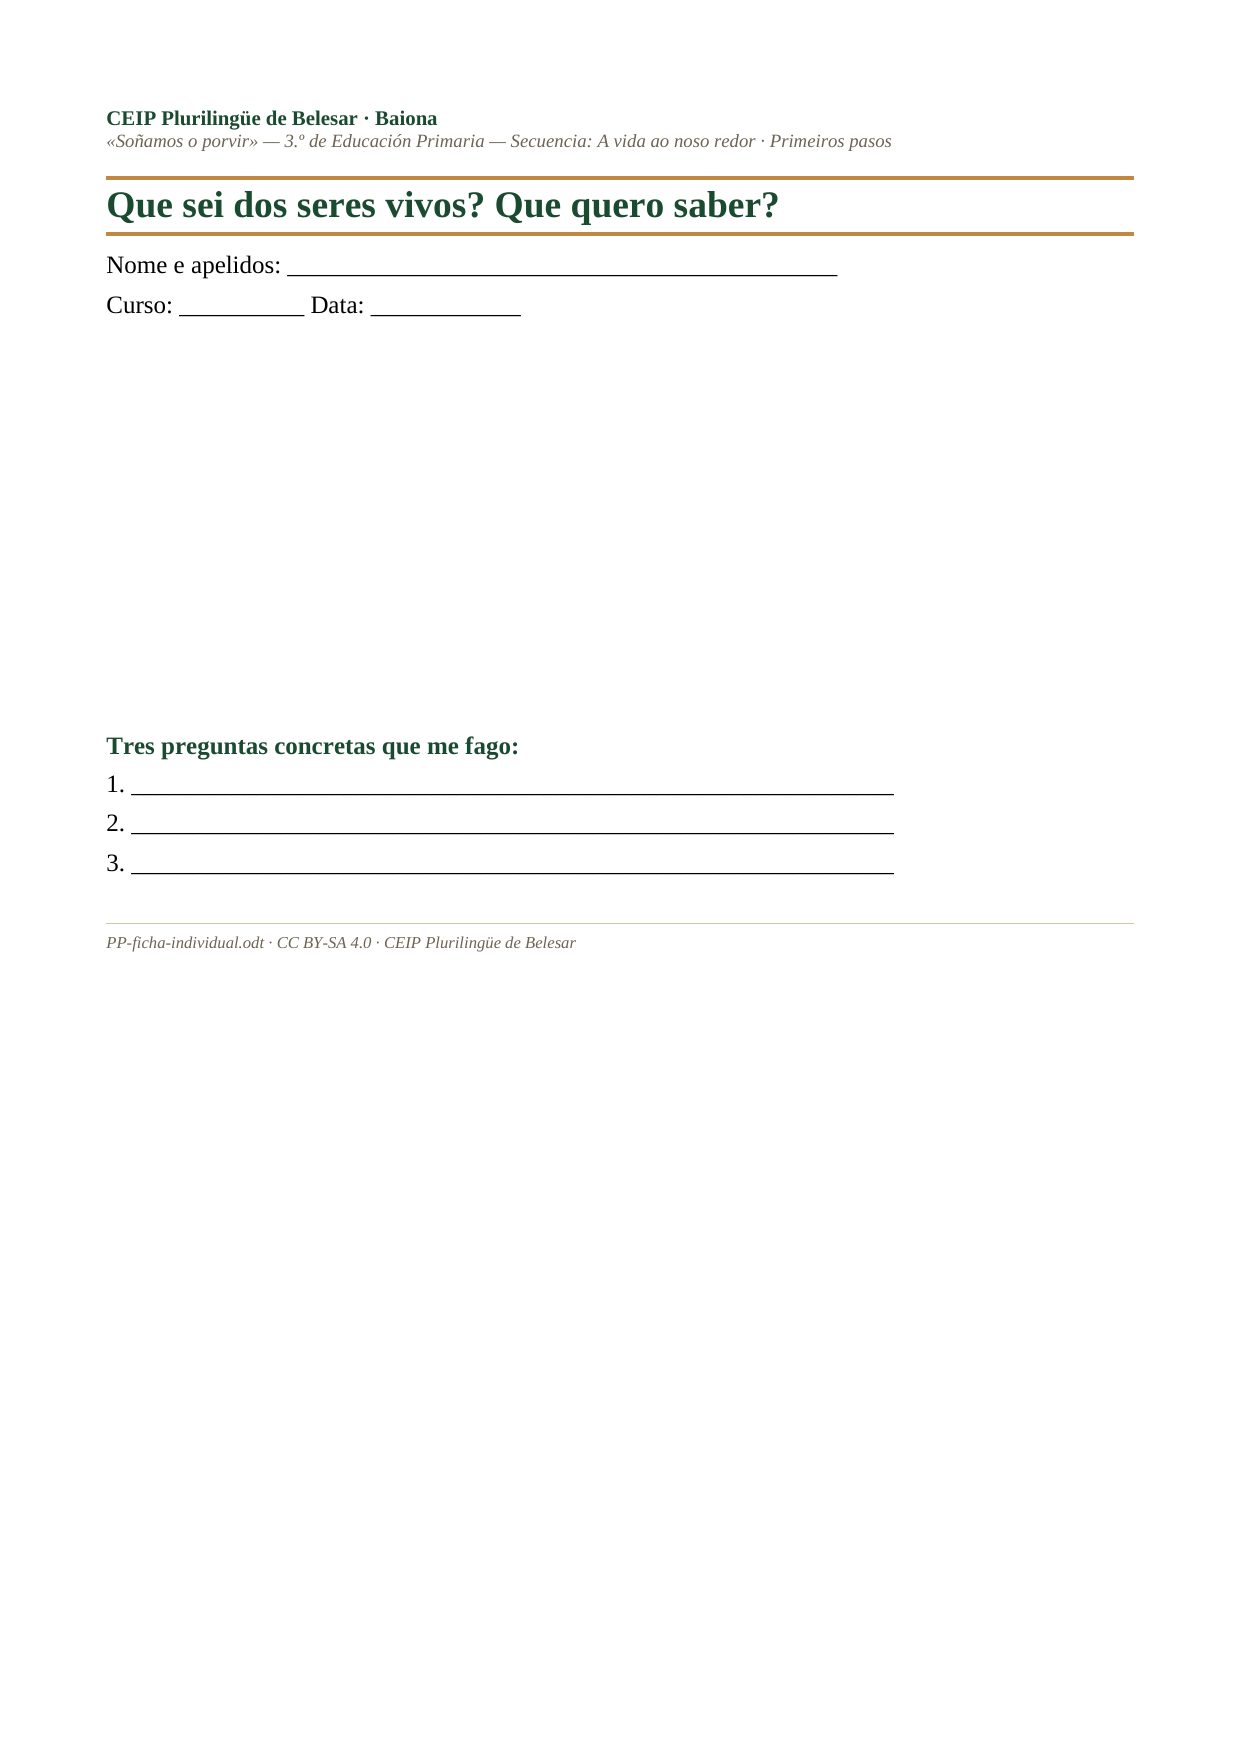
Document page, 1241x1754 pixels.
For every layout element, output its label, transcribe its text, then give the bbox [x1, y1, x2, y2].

table_cell [106, 590, 620, 629]
table_cell [106, 432, 620, 472]
text Tres preguntas concretas que me fago: [106, 731, 1134, 760]
table_cell [106, 472, 620, 511]
table_cell [106, 629, 620, 668]
text Nome e apelidos: ____________________________________________ [106, 251, 1134, 279]
table_cell [620, 629, 1134, 668]
table_cell [620, 472, 1134, 511]
table_header O QUE XA SEI DOS SERES VIVOS [106, 329, 620, 353]
text Que sei dos seres vivos? Que quero saber? [106, 180, 1134, 232]
text 3. _____________________________________________________________ [106, 848, 1134, 877]
table_cell [106, 511, 620, 550]
table_cell [620, 393, 1134, 432]
table_cell [620, 354, 1134, 393]
table_cell [106, 393, 620, 432]
text 2. _____________________________________________________________ [106, 808, 1134, 837]
table_cell [620, 511, 1134, 550]
text PP-ficha-individual.odt · CC BY-SA 4.0 · CEIP Plurilingüe de Belesar [106, 924, 1134, 952]
table_cell [620, 669, 1134, 708]
text «Soñamos o porvir» — 3.º de Educación Primaria — Secuencia: A vida ao noso redor · Primeiros pasos [106, 130, 1134, 152]
text 1. _____________________________________________________________ [106, 769, 1134, 798]
table_cell [620, 432, 1134, 472]
text CEIP Plurilingüe de Belesar · Baiona [106, 106, 1134, 130]
table_cell [106, 354, 620, 393]
table_cell [106, 550, 620, 590]
table_cell [620, 590, 1134, 629]
text Curso: __________ Data: ____________ [106, 290, 1134, 319]
table_cell [620, 550, 1134, 590]
table_cell [106, 669, 620, 708]
table_header O QUE QUERO AVERIGUAR [620, 329, 1134, 353]
